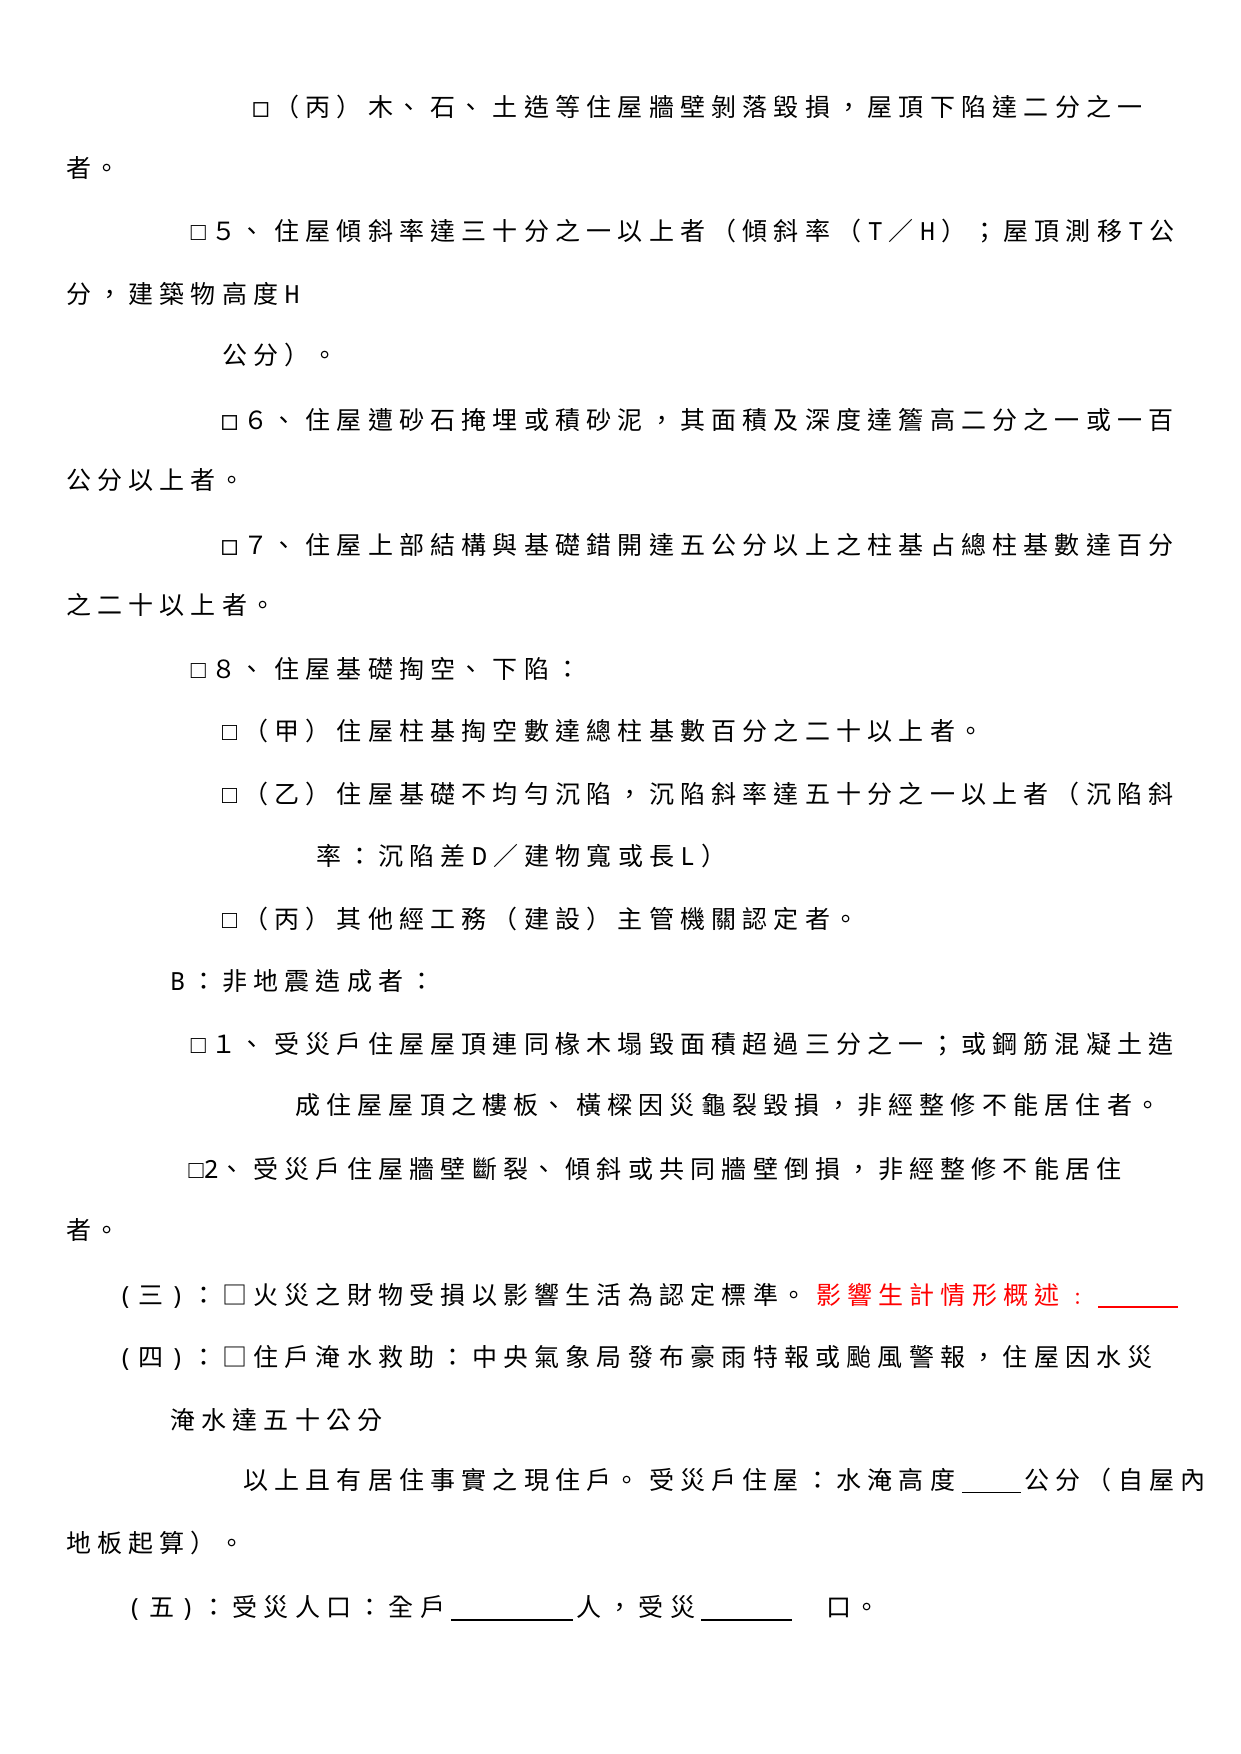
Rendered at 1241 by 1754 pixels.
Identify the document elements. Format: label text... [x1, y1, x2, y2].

text □５、住屋傾斜率達三十分之一以上者（傾斜率（T／H）；屋頂測移T公分，建築物高度H [63, 189, 1192, 314]
text □１、受災戶住屋屋頂連同椽木塌毀面積超過三分之一；或鋼筋混凝土造成住屋屋頂之樓板、橫樑因災龜裂毀損，非經整修不能居住者。 [188, 1002, 1177, 1127]
text □８、住屋基礎掏空、下陷： [63, 627, 1177, 689]
text □2、受災戶住屋牆壁斷裂、傾斜或共同牆壁倒損，非經整修不能居住者。 [63, 1127, 1177, 1252]
text 公分）。 [63, 314, 1177, 377]
text □（甲）住屋柱基掏空數達總柱基數百分之二十以上者。 [63, 689, 1177, 752]
text □７、住屋上部結構與基礎錯開達五公分以上之柱基占總柱基數達百分之二十以上者。 [63, 502, 1177, 627]
text □（丙）其他經工務（建設）主管機關認定者。 [63, 877, 1177, 939]
text B：非地震造成者： [63, 939, 1177, 1002]
text 以上且有居住事實之現住戶。受災戶住屋：水淹高度 公分（自屋內地板起算）。 [63, 1439, 1236, 1564]
text □（丙）木、石、土造等住屋牆壁剝落毀損，屋頂下陷達二分之一者。 [63, 64, 1177, 189]
text □（乙）住屋基礎不均勻沉陷，沉陷斜率達五十分之一以上者（沉陷斜率：沉陷差D／建物寬或長L） [213, 752, 1177, 877]
text (五)：受災人口：全戶 人，受災 口。 [63, 1564, 1236, 1627]
text (三)：□火災之財物受損以影響生活為認定標準。影響生計情形概述﹕ [113, 1252, 1177, 1314]
text (四)：□住戶淹水救助：中央氣象局發布豪雨特報或颱風警報，住屋因水災淹水達五十公分 [113, 1314, 1177, 1439]
text □６、住屋遭砂石掩埋或積砂泥，其面積及深度達簷高二分之一或一百公分以上者。 [63, 377, 1177, 502]
